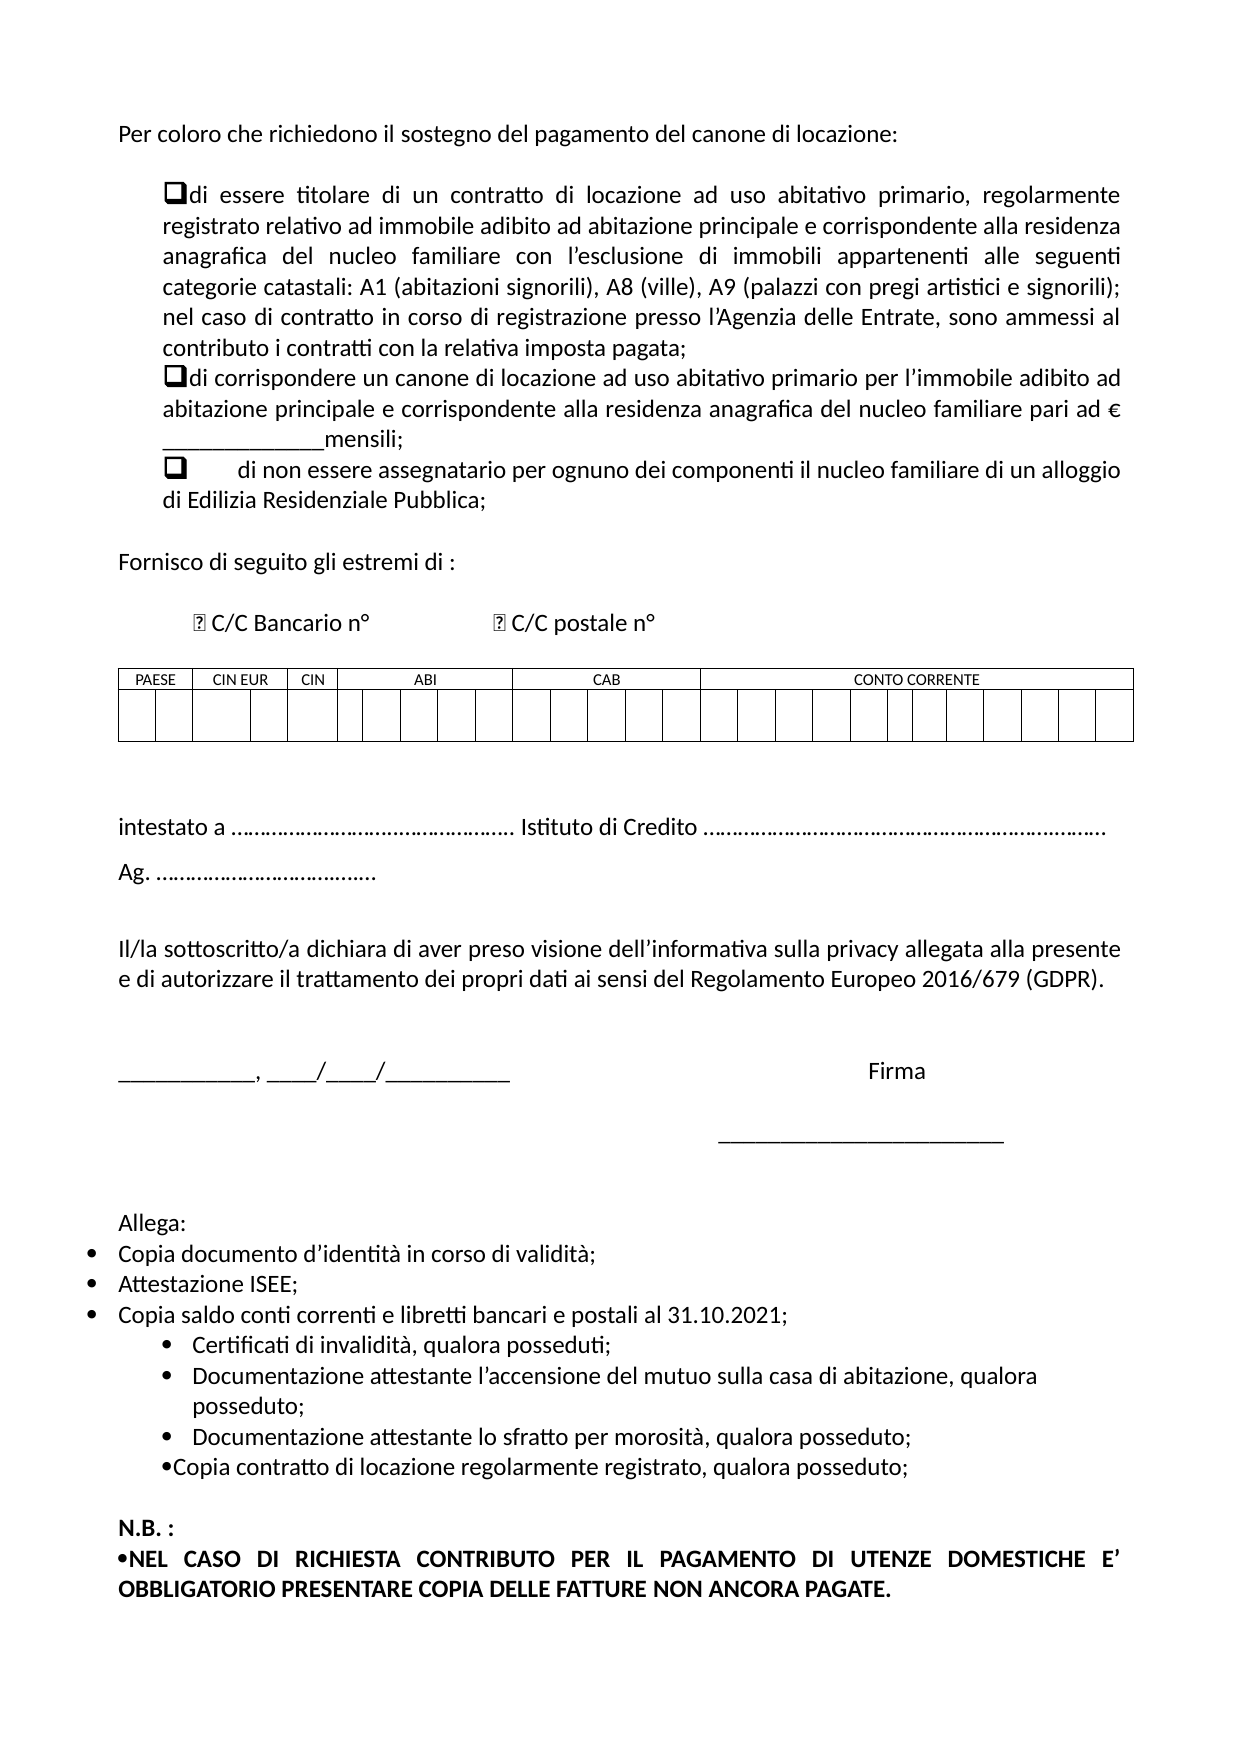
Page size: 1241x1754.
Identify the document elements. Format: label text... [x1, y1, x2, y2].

table_header CONTO CORRENTE [701, 669, 1133, 689]
list Attestazione ISEE; [87, 1268, 1122, 1299]
table_cell [1096, 690, 1133, 741]
text intestato a ………………………..……………….. Istituto di Credito …………………………………………………….……… [118, 811, 1122, 841]
list Documentazione attestante l’accensione del mutuo sulla casa di abitazione, qualora posseduto; [162, 1360, 1122, 1421]
table_cell [338, 690, 362, 741]
list Copia saldo conti correnti e libretti bancari e postali al 31.10.2021; [87, 1299, 1122, 1329]
text Il/la sottoscritto/a dichiara di aver preso visione dell’informativa sulla privacy allegata alla presente e di autorizzare il trattamento dei propri dati ai sensi del Regolamento Europeo 2016/679 (GDPR). [118, 933, 1122, 994]
table_cell [476, 690, 512, 741]
table_cell [888, 690, 912, 741]
text  C/C Bancario n°  C/C postale n° [118, 607, 1122, 637]
table_header CAB [513, 669, 700, 689]
table_cell [438, 690, 475, 741]
text ___________, ____/____/__________ Firma [118, 1055, 1122, 1085]
table_header PAESE [119, 669, 192, 689]
text Allega: [118, 1207, 1122, 1238]
table_cell [813, 690, 850, 741]
list Certificati di invalidità, qualora posseduti; [162, 1329, 1122, 1360]
table_cell [663, 690, 700, 741]
table_cell [776, 690, 812, 741]
table_cell [1022, 690, 1058, 741]
text _______________________ [118, 1116, 1122, 1146]
text Fornisco di seguito gli estremi di : [118, 546, 1122, 576]
text Per coloro che richiedono il sostegno del pagamento del canone di locazione: [118, 118, 1122, 149]
table_cell [401, 690, 437, 741]
list di corrispondere un canone di locazione ad uso abitativo primario per l’immobile adibito ad abitazione principale e corrispondente alla residenza anagrafica del nucleo familiare pari ad € _____________mensili; [162, 362, 1122, 454]
list di essere titolare di un contratto di locazione ad uso abitativo primario, regolarmente registrato relativo ad immobile adibito ad abitazione principale e corrispondente alla residenza anagrafica del nucleo familiare con l’esclusione di immobili appartenenti alle seguenti categorie catastali: A1 (abitazioni signorili), A8 (ville), A9 (palazzi con pregi artistici e signorili); nel caso di contratto in corso di registrazione presso l’Agenzia delle Entrate, sono ammessi al contributo i contratti con la relativa imposta pagata; [162, 179, 1122, 362]
table_cell [701, 690, 737, 741]
list Copia documento d’identità in corso di validità; [87, 1238, 1122, 1268]
list NEL CASO DI RICHIESTA CONTRIBUTO PER IL PAGAMENTO DI UTENZE DOMESTICHE E’ OBBLIGATORIO PRESENTARE COPIA DELLE FATTURE NON ANCORA PAGATE. [118, 1543, 1122, 1604]
table_cell [288, 690, 337, 741]
table_header ABI [338, 669, 512, 689]
table_cell [913, 690, 946, 741]
list Copia contratto di locazione regolarmente registrato, qualora posseduto; [162, 1452, 1122, 1482]
table_cell [626, 690, 662, 741]
table_cell [551, 690, 587, 741]
list Documentazione attestante lo sfratto per morosità, qualora posseduto; [162, 1421, 1122, 1452]
table_cell [1059, 690, 1095, 741]
table_header CIN [288, 669, 337, 689]
list di non essere assegnatario per ognuno dei componenti il nucleo familiare di un alloggio di Edilizia Residenziale Pubblica; [162, 454, 1122, 515]
table_cell [947, 690, 983, 741]
table_cell [193, 690, 250, 741]
table_cell [119, 690, 155, 741]
table_cell [738, 690, 775, 741]
table_header CIN EUR [193, 669, 287, 689]
table_cell [363, 690, 400, 741]
table_cell [588, 690, 625, 741]
text Ag. ………………………….….… [118, 856, 1122, 887]
table_cell [513, 690, 550, 741]
table_cell [251, 690, 287, 741]
table_cell [984, 690, 1021, 741]
table_cell [851, 690, 887, 741]
text N.B. : [118, 1513, 1181, 1543]
table_cell [156, 690, 192, 741]
